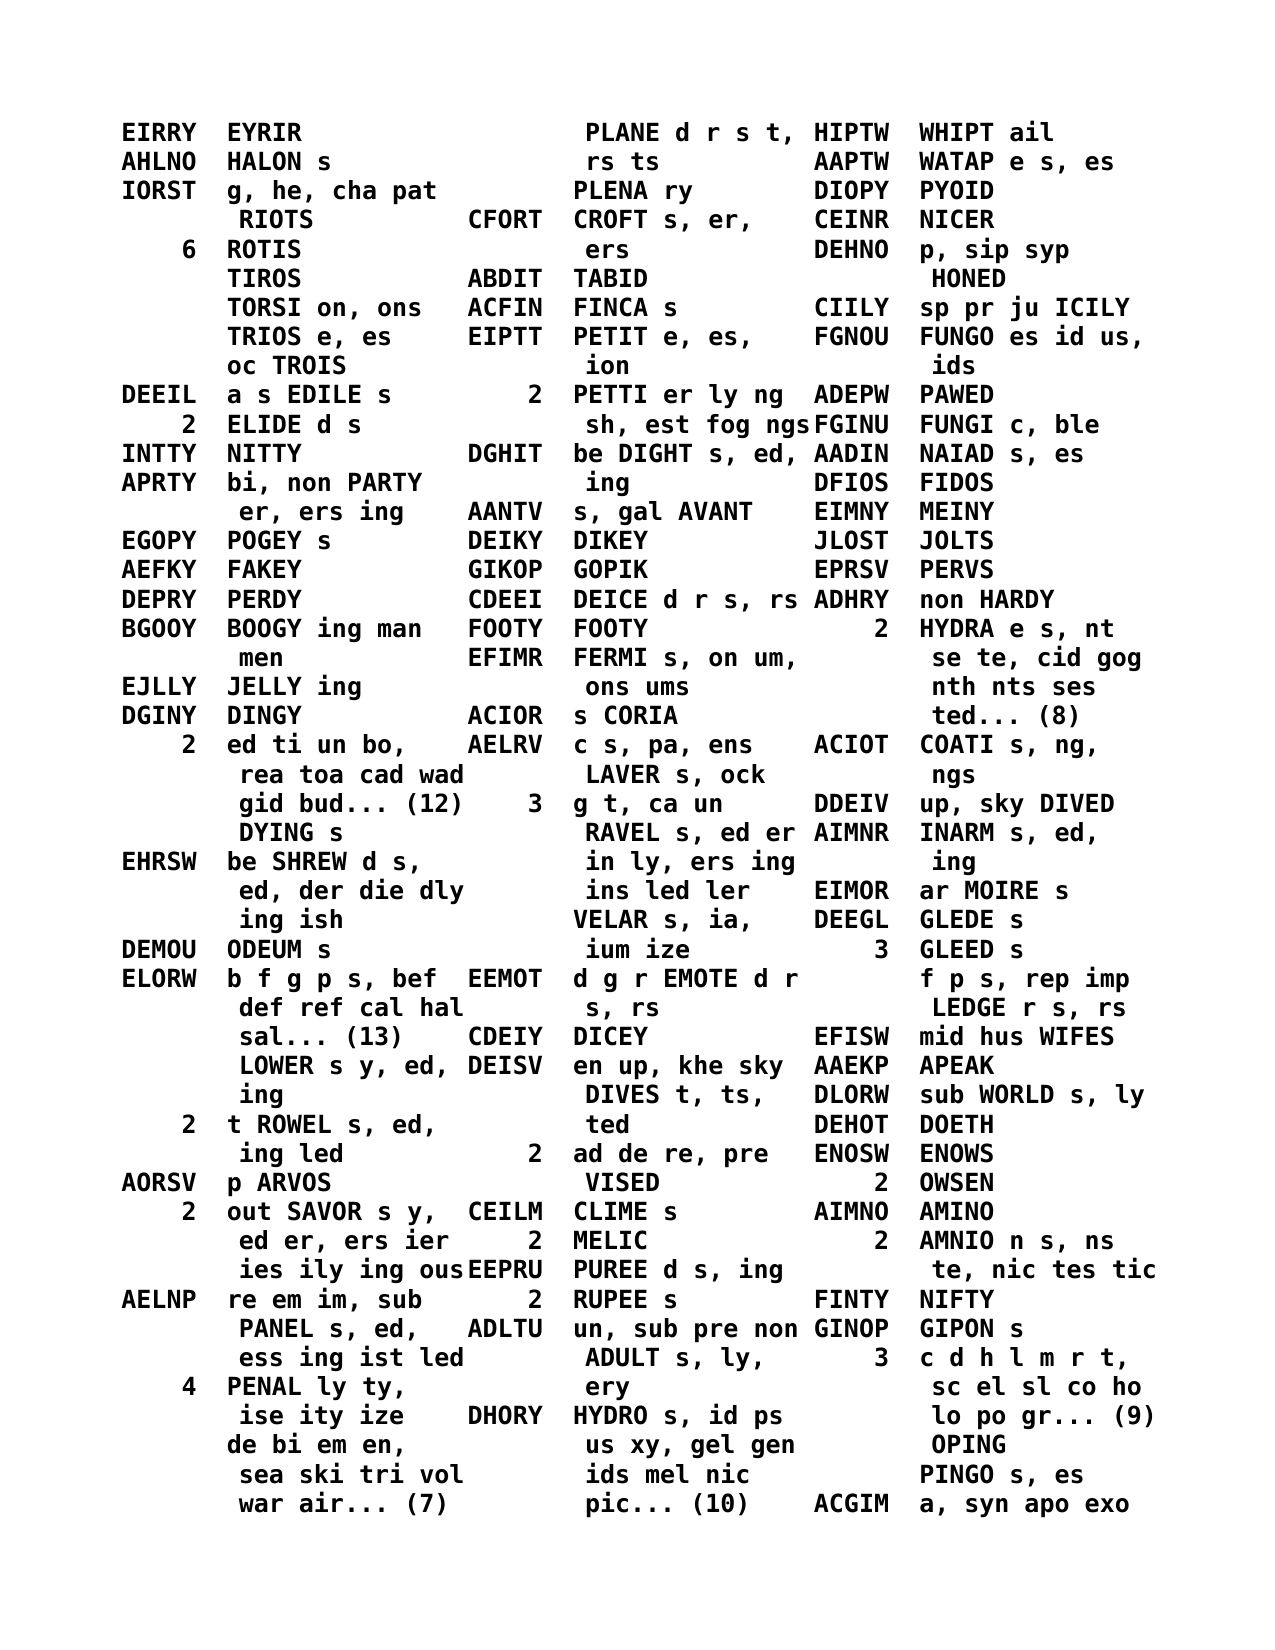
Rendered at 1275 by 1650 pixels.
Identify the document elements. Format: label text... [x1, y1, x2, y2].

text 3 GLEED s [814, 935, 1157, 964]
text CDEEI DEICE d r s, rs [467, 585, 811, 614]
text AIMNO AMINO [814, 1197, 1157, 1226]
text ADLTU un, sub pre non ADULT s, ly, ery [467, 1314, 811, 1401]
text DHORY HYDRO s, id ps us xy, gel gen ids mel nic pic... (10) [467, 1401, 811, 1518]
text DEMOU ODEUM s [121, 935, 464, 964]
text 2 ed ti un bo, rea toa cad wad gid bud... (12) DYING s [121, 731, 464, 847]
text JLOST JOLTS [814, 526, 1157, 556]
text GINOP GIPON s [814, 1314, 1157, 1343]
text ELORW b f g p s, bef def ref cal hal sal... (13) LOWER s y, ed, ing [121, 964, 464, 1110]
text 2 out SAVOR s y, ed er, ers ier ies ily ing ous [121, 1197, 464, 1285]
text 3 c d h l m r t, sc el sl co ho lo po gr... (9) OPING [814, 1343, 1157, 1460]
text VELAR s, ia, ium ize [467, 906, 811, 964]
text DDEIV up, sky DIVED [814, 789, 1157, 818]
text AELRV c s, pa, ens LAVER s, ock [467, 731, 811, 789]
text 2 OWSEN [814, 1168, 1157, 1197]
text DEHNO p, sip syp HONED [814, 235, 1157, 293]
text EPRSV PERVS [814, 556, 1157, 585]
text 3 g t, ca un RAVEL s, ed er in ly, ers ing ins led ler [467, 789, 811, 906]
text 2 ELIDE d s [121, 410, 464, 439]
text DLORW sub WORLD s, ly [814, 1081, 1157, 1110]
text EFIMR FERMI s, on um, ons ums [467, 643, 811, 701]
text DEPRY PERDY [121, 585, 464, 614]
text FGNOU FUNGO es id us, ids [814, 322, 1157, 381]
text EIPTT PETIT e, es, ion [467, 322, 811, 381]
text PLENA ry [467, 176, 811, 206]
text ADEPW PAWED [814, 381, 1157, 410]
text 4 PENAL ly ty, ise ity ize [121, 1372, 464, 1431]
text 2 t ROWEL s, ed, ing led [121, 1110, 464, 1168]
text CFORT CROFT s, er, ers [467, 206, 811, 264]
text HIPTW WHIPT ail [814, 118, 1157, 147]
text de bi em en, sea ski tri vol war air... (7) [121, 1431, 464, 1518]
text 2 PETTI er ly ng sh, est fog ngs [467, 381, 811, 439]
text AORSV p ARVOS [121, 1168, 464, 1197]
text INTTY NITTY [121, 439, 464, 468]
text EIRRY EYRIR [121, 118, 464, 147]
text PLANE d r s t, rs ts [467, 118, 811, 176]
text CDEIY DICEY [467, 1022, 811, 1051]
text f p s, rep imp LEDGE r s, rs [814, 964, 1157, 1022]
text CIILY sp pr ju ICILY [814, 293, 1157, 322]
text AAPTW WATAP e s, es [814, 147, 1157, 176]
text DEEGL GLEDE s [814, 906, 1157, 935]
text EIMNY MEINY [814, 497, 1157, 526]
text FOOTY FOOTY [467, 614, 811, 643]
text AIMNR INARM s, ed, ing [814, 818, 1157, 876]
text CEINR NICER [814, 206, 1157, 235]
text EJLLY JELLY ing [121, 672, 464, 701]
text 2 HYDRA e s, nt se te, cid gog nth nts ses ted... (8) [814, 614, 1157, 731]
text 2 AMNIO n s, ns te, nic tes tic [814, 1226, 1157, 1285]
text 6 ROTIS [121, 235, 464, 264]
text AEFKY FAKEY [121, 556, 464, 585]
text EHRSW be SHREW d s, ed, der die dly ing ish [121, 847, 464, 935]
text GIKOP GOPIK [467, 556, 811, 585]
text DEHOT DOETH [814, 1110, 1157, 1139]
text AANTV s, gal AVANT [467, 497, 811, 526]
text IORST g, he, cha pat RIOTS [121, 176, 464, 235]
text DEISV en up, khe sky DIVES t, ts, ted [467, 1051, 811, 1139]
text EFISW mid hus WIFES [814, 1022, 1157, 1051]
text ABDIT TABID [467, 264, 811, 293]
text AELNP re em im, sub PANEL s, ed, ess ing ist led [121, 1285, 464, 1372]
text ADHRY non HARDY [814, 585, 1157, 614]
text DEIKY DIKEY [467, 526, 811, 556]
text AAEKP APEAK [814, 1051, 1157, 1081]
text 2 MELIC [467, 1226, 811, 1256]
text 2 ad de re, pre VISED [467, 1139, 811, 1197]
text oc TROIS [121, 351, 464, 381]
text DIOPY PYOID [814, 176, 1157, 206]
text PINGO s, es [814, 1460, 1157, 1489]
text TORSI on, ons [121, 293, 464, 322]
text DEEIL a s EDILE s [121, 381, 464, 410]
text AHLNO HALON s [121, 147, 464, 176]
text EGOPY POGEY s [121, 526, 464, 556]
text EEMOT d g r EMOTE d r s, rs [467, 964, 811, 1022]
text EIMOR ar MOIRE s [814, 876, 1157, 906]
text FGINU FUNGI c, ble [814, 410, 1157, 439]
text TRIOS e, es [121, 322, 464, 351]
text FINTY NIFTY [814, 1285, 1157, 1314]
text EEPRU PUREE d s, ing [467, 1256, 811, 1285]
text DGHIT be DIGHT s, ed, ing [467, 439, 811, 497]
text AADIN NAIAD s, es [814, 439, 1157, 468]
text ACIOR s CORIA [467, 701, 811, 731]
text ACFIN FINCA s [467, 293, 811, 322]
text ACGIM a, syn apo exo [814, 1489, 1157, 1518]
text ACIOT COATI s, ng, ngs [814, 731, 1157, 789]
text BGOOY BOOGY ing man men [121, 614, 464, 672]
text ENOSW ENOWS [814, 1139, 1157, 1168]
text 2 RUPEE s [467, 1285, 811, 1314]
text APRTY bi, non PARTY er, ers ing [121, 468, 464, 526]
text DFIOS FIDOS [814, 468, 1157, 497]
text TIROS [121, 264, 464, 293]
text CEILM CLIME s [467, 1197, 811, 1226]
text DGINY DINGY [121, 701, 464, 731]
